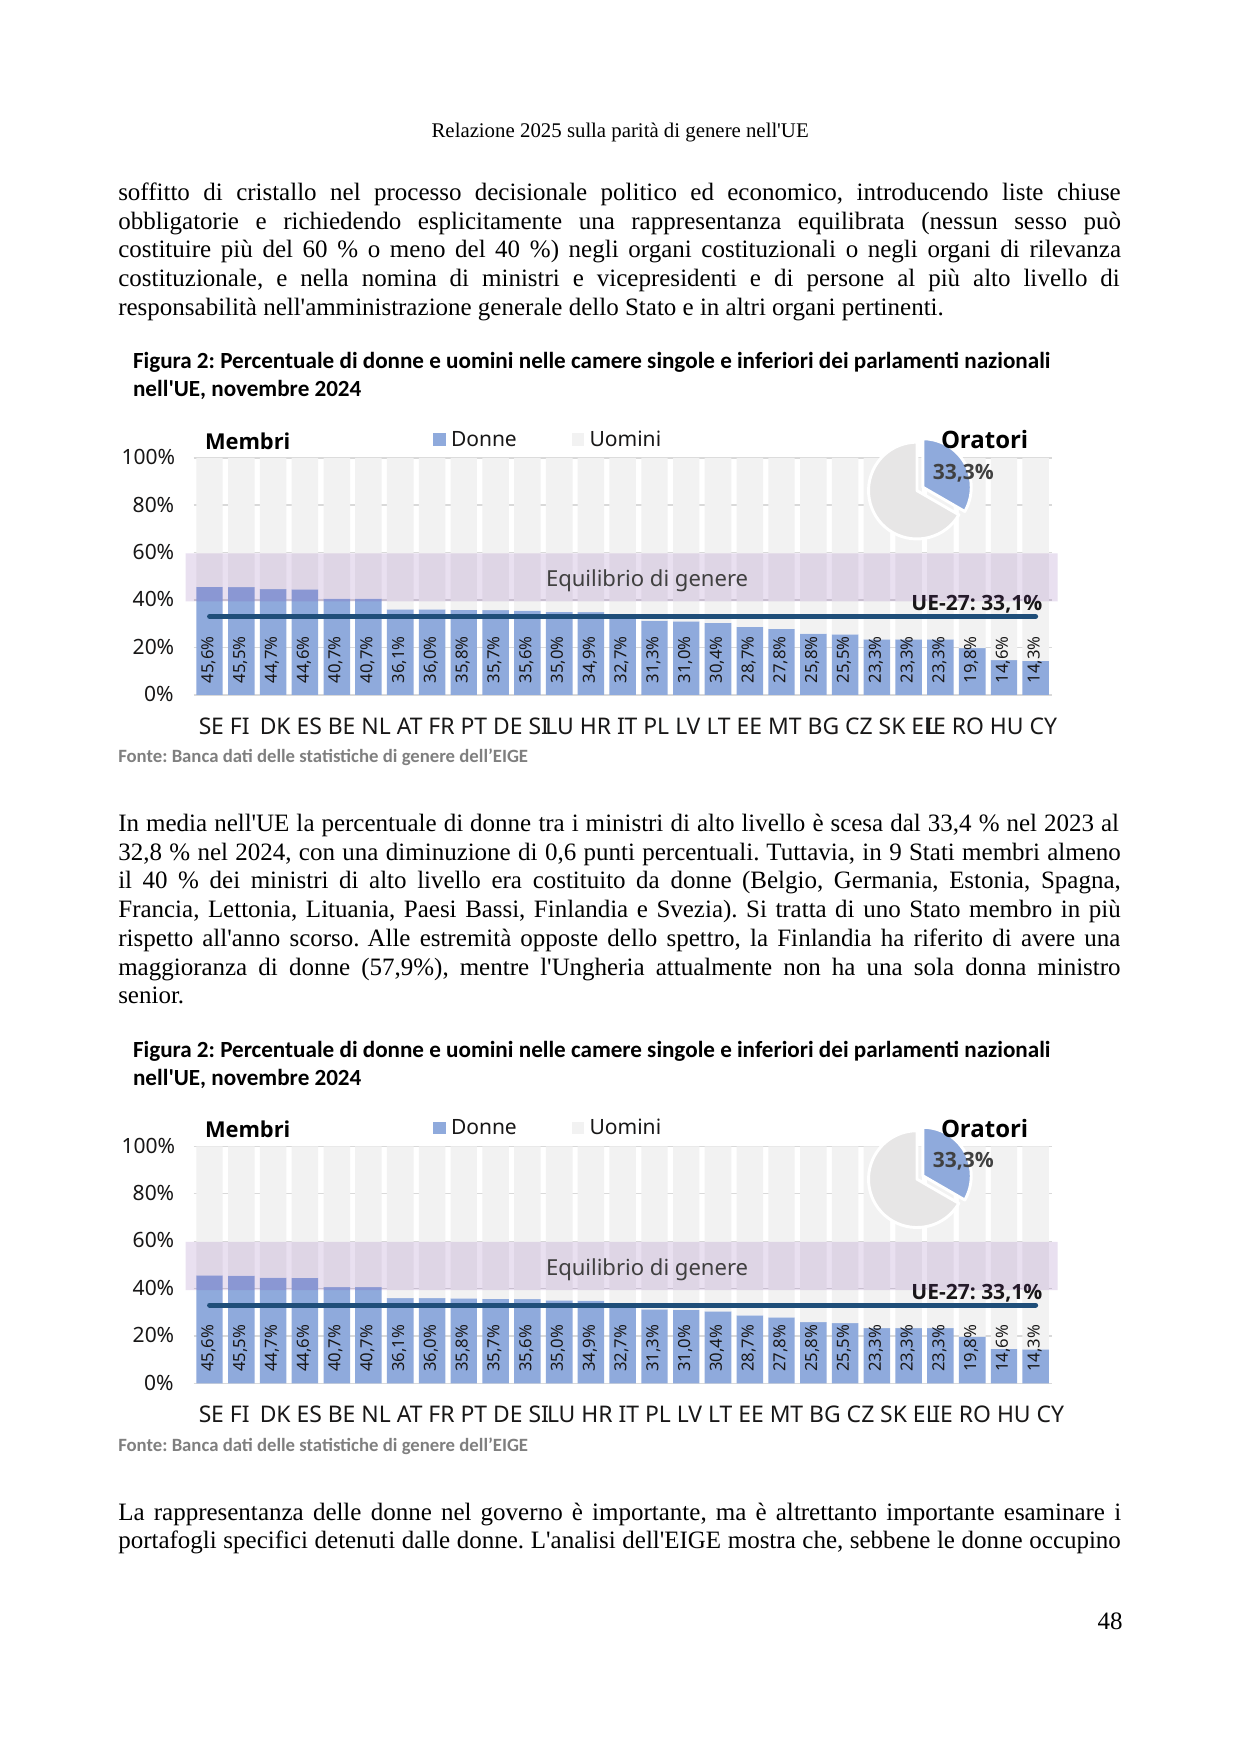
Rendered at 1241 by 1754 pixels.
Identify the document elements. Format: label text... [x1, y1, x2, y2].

text In media nell'UE la percentuale di donne tra i ministri di alto livello è scesa dal 33,4 % nel 2023 al 32,8 % nel 2024, con una diminuzione di 0,6 punti percentuali. Tuttavia, in 9 Stati membri almeno il 40 % dei ministri di alto livello era costituito da donne (Belgio, Germania, Estonia, Spagna, Francia, Lettonia, Lituania, Paesi Bassi, Finlandia e Svezia). Si tratta di uno Stato membro in più rispetto all'anno scorso. Alle estremità opposte dello spettro, la Finlandia ha riferito di avere una maggioranza di donne (57,9%), mentre l'Ungheria attualmente non ha una sola donna ministro senior. [118, 808, 1122, 1009]
text soffitto di cristallo nel processo decisionale politico ed economico, introducendo liste chiuse obbligatorie e richiedendo esplicitamente una rappresentanza equilibrata (nessun sesso può costituire più del 60 % o meno del 40 %) negli organi costituzionali o negli organi di rilevanza costituzionale, e nella nomina di ministri e vicepresidenti e di persone al più alto livello di responsabilità nell'amministrazione generale dello Stato e in altri organi pertinenti. [118, 177, 1122, 321]
text La rappresentanza delle donne nel governo è importante, ma è altrettanto importante esaminare i portafogli specifici detenuti dalle donne. L'analisi dell'EIGE mostra che, sebbene le donne occupino [118, 1497, 1122, 1554]
